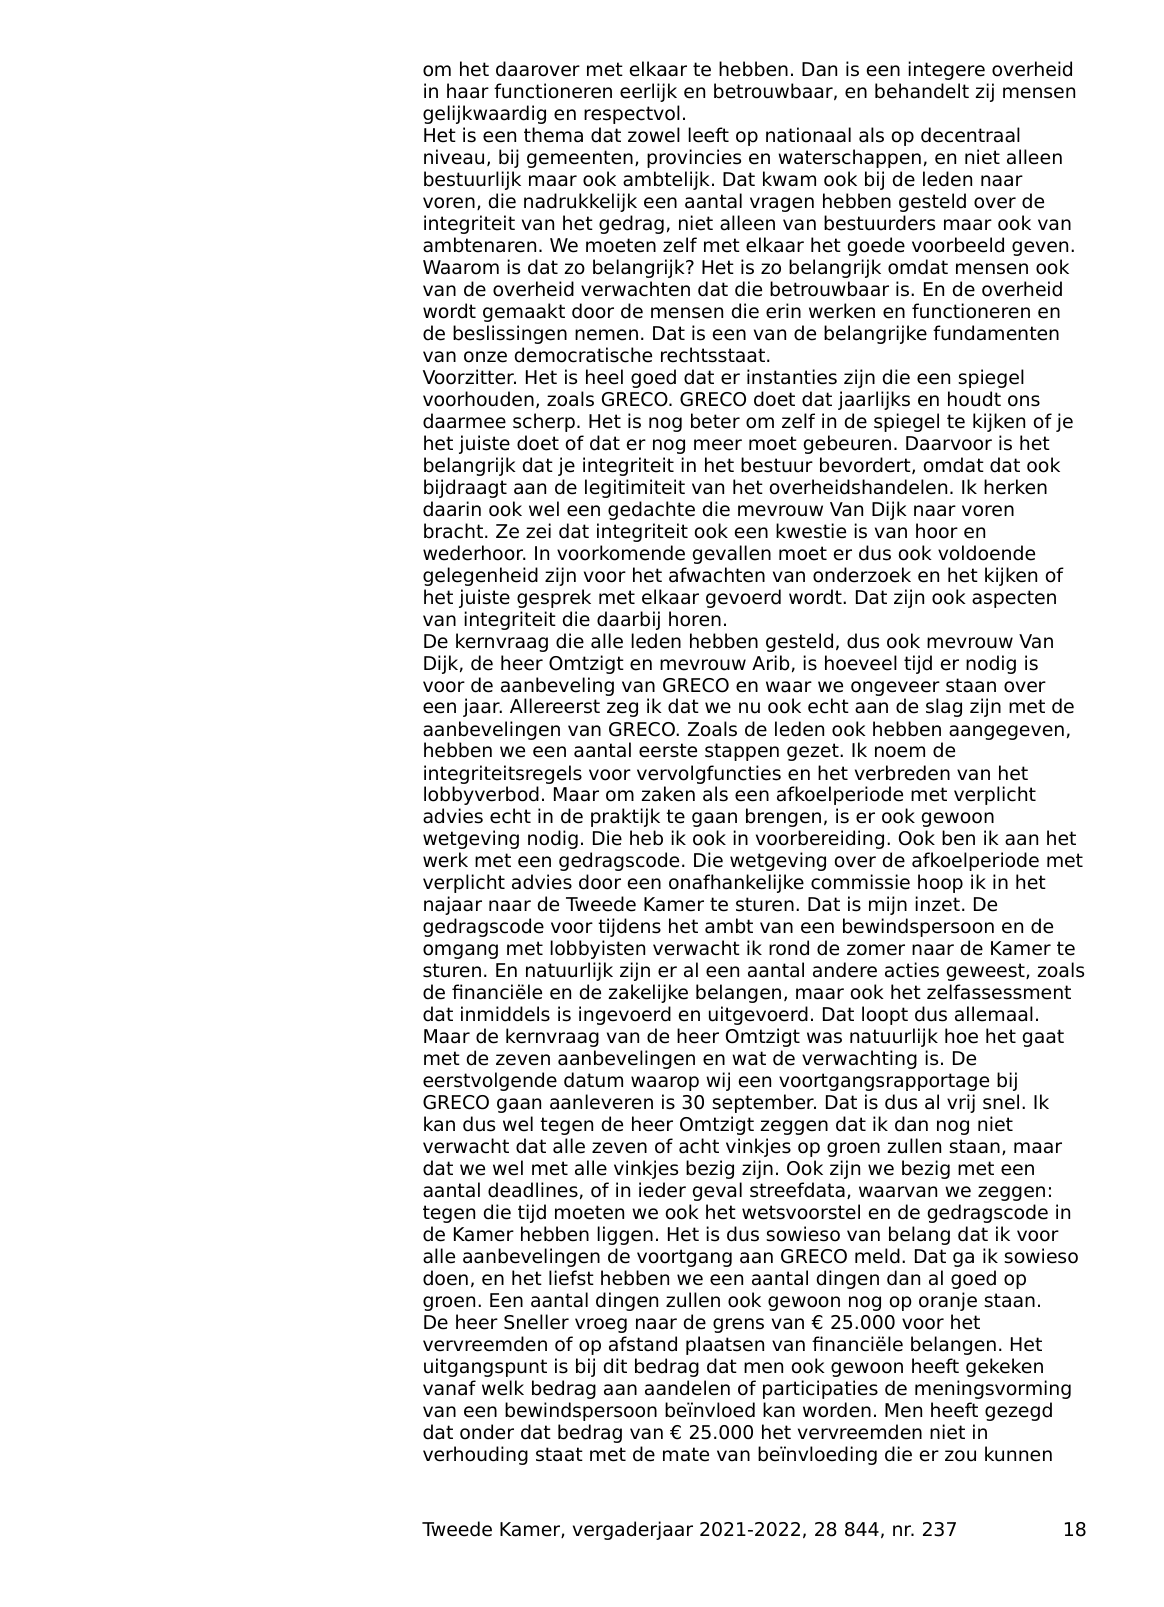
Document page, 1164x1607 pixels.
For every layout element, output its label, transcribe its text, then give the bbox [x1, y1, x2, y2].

text Het is een thema dat zowel leeft op nationaal als op decentraal niveau, bij gemeenten, provincies en waterschappen, en niet alleen bestuurlijk maar ook ambtelijk. Dat kwam ook bij de leden naar voren, die nadrukkelijk een aantal vragen hebben gesteld over de integriteit van het gedrag, niet alleen van bestuurders maar ook van ambtenaren. We moeten zelf met elkaar het goede voorbeeld geven. Waarom is dat zo belangrijk? Het is zo belangrijk omdat mensen ook van de overheid verwachten dat die betrouwbaar is. En de overheid wordt gemaakt door de mensen die erin werken en functioneren en de beslissingen nemen. Dat is een van de belangrijke fundamenten van onze democratische rechtsstaat. [422, 125, 1087, 367]
text Voorzitter. Het is heel goed dat er instanties zijn die een spiegel voorhouden, zoals GRECO. GRECO doet dat jaarlijks en houdt ons daarmee scherp. Het is nog beter om zelf in de spiegel te kijken of je het juiste doet of dat er nog meer moet gebeuren. Daarvoor is het belangrijk dat je integriteit in het bestuur bevordert, omdat dat ook bijdraagt aan de legitimiteit van het overheidshandelen. Ik herken daarin ook wel een gedachte die mevrouw Van Dijk naar voren bracht. Ze zei dat integriteit ook een kwestie is van hoor en wederhoor. In voorkomende gevallen moet er dus ook voldoende gelegenheid zijn voor het afwachten van onderzoek en het kijken of het juiste gesprek met elkaar gevoerd wordt. Dat zijn ook aspecten van integriteit die daarbij horen. [422, 367, 1087, 631]
text De heer Sneller vroeg naar de grens van € 25.000 voor het vervreemden of op afstand plaatsen van financiële belangen. Het uitgangspunt is bij dit bedrag dat men ook gewoon heeft gekeken vanaf welk bedrag aan aandelen of participaties de meningsvorming van een bewindspersoon beïnvloed kan worden. Men heeft gezegd dat onder dat bedrag van € 25.000 het vervreemden niet in verhouding staat met de mate van beïnvloeding die er zou kunnen [422, 1312, 1087, 1466]
text om het daarover met elkaar te hebben. Dan is een integere overheid in haar functioneren eerlijk en betrouwbaar, en behandelt zij mensen gelijkwaardig en respectvol. [422, 59, 1087, 125]
text Maar de kernvraag van de heer Omtzigt was natuurlijk hoe het gaat met de zeven aanbevelingen en wat de verwachting is. De eerstvolgende datum waarop wij een voortgangsrapportage bij GRECO gaan aanleveren is 30 september. Dat is dus al vrij snel. Ik kan dus wel tegen de heer Omtzigt zeggen dat ik dan nog niet verwacht dat alle zeven of acht vinkjes op groen zullen staan, maar dat we wel met alle vinkjes bezig zijn. Ook zijn we bezig met een aantal deadlines, of in ieder geval streefdata, waarvan we zeggen: tegen die tijd moeten we ook het wetsvoorstel en de gedragscode in de Kamer hebben liggen. Het is dus sowieso van belang dat ik voor alle aanbevelingen de voortgang aan GRECO meld. Dat ga ik sowieso doen, en het liefst hebben we een aantal dingen dan al goed op groen. Een aantal dingen zullen ook gewoon nog op oranje staan. [422, 1026, 1087, 1312]
text De kernvraag die alle leden hebben gesteld, dus ook mevrouw Van Dijk, de heer Omtzigt en mevrouw Arib, is hoeveel tijd er nodig is voor de aanbeveling van GRECO en waar we ongeveer staan over een jaar. Allereerst zeg ik dat we nu ook echt aan de slag zijn met de aanbevelingen van GRECO. Zoals de leden ook hebben aangegeven, hebben we een aantal eerste stappen gezet. Ik noem de integriteitsregels voor vervolgfuncties en het verbreden van het lobbyverbod. Maar om zaken als een afkoelperiode met verplicht advies echt in de praktijk te gaan brengen, is er ook gewoon wetgeving nodig. Die heb ik ook in voorbereiding. Ook ben ik aan het werk met een gedragscode. Die wetgeving over de afkoelperiode met verplicht advies door een onafhankelijke commissie hoop ik in het najaar naar de Tweede Kamer te sturen. Dat is mijn inzet. De gedragscode voor tijdens het ambt van een bewindspersoon en de omgang met lobbyisten verwacht ik rond de zomer naar de Kamer te sturen. En natuurlijk zijn er al een aantal andere acties geweest, zoals de financiële en de zakelijke belangen, maar ook het zelfassessment dat inmiddels is ingevoerd en uitgevoerd. Dat loopt dus allemaal. [422, 631, 1087, 1026]
